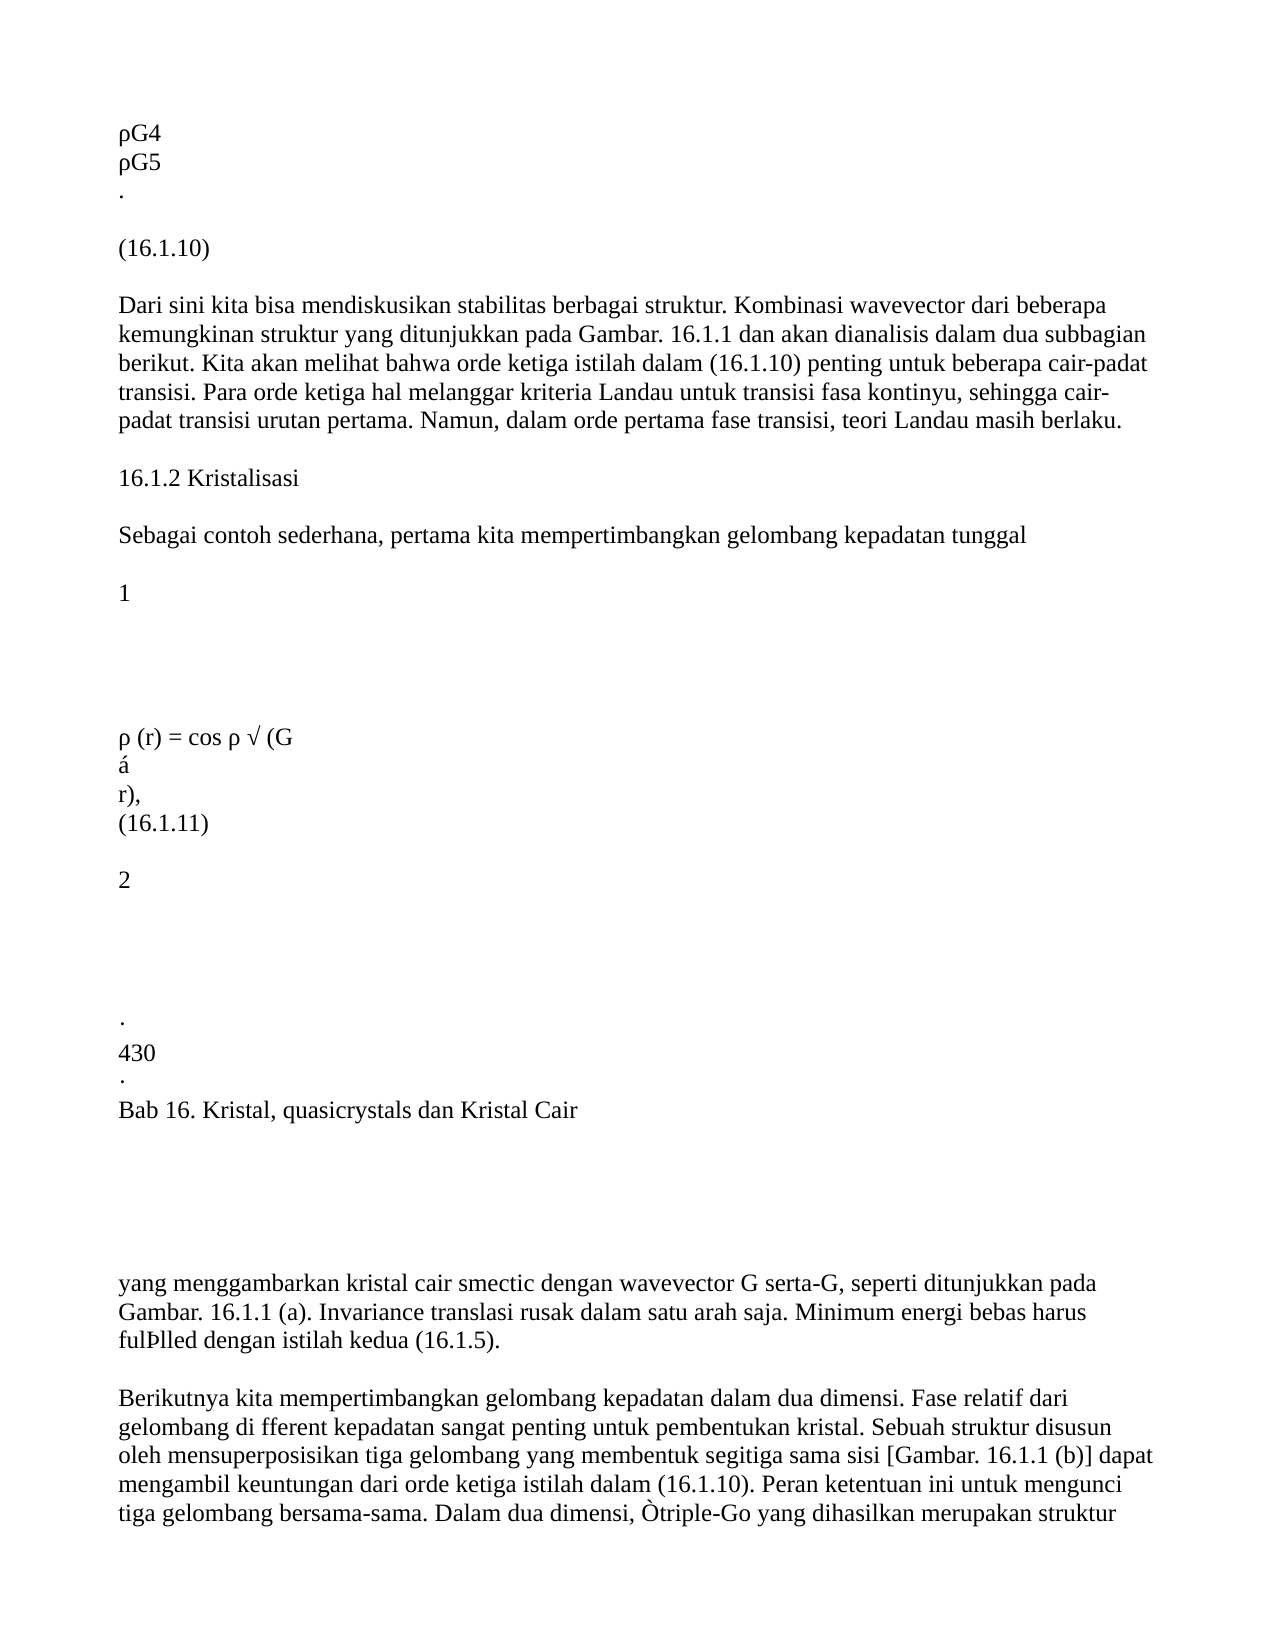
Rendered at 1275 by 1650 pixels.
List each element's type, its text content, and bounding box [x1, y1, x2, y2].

text ρG4 ρG5 . (16.1.10) Dari sini kita bisa mendiskusikan stabilitas berbagai struktur. Kombinasi wavevector dari beberapa kemungkinan struktur yang ditunjukkan pada Gambar. 16.1.1 dan akan dianalisis dalam dua subbagian berikut. Kita akan melihat bahwa orde ketiga istilah dalam (16.1.10) penting untuk beberapa cair-padat transisi. Para orde ketiga hal melanggar kriteria Landau untuk transisi fasa kontinyu, sehingga cair-padat transisi urutan pertama. Namun, dalam orde pertama fase transisi, teori Landau masih berlaku. 16.1.2 Kristalisasi Sebagai contoh sederhana, pertama kita mempertimbangkan gelombang kepadatan tunggal 1 ρ (r) = cos ρ √ (G á r), (16.1.11) 2 · 430 · Bab 16. Kristal, quasicrystals dan Kristal Cair yang menggambarkan kristal cair smectic dengan wavevector G serta-G, seperti ditunjukkan pada Gambar. 16.1.1 (a). Invariance translasi rusak dalam satu arah saja. Minimum energi bebas harus fulÞlled dengan istilah kedua (16.1.5). Berikutnya kita mempertimbangkan gelombang kepadatan dalam dua dimensi. Fase relatif dari gelombang di fferent kepadatan sangat penting untuk pembentukan kristal. Sebuah struktur disusun oleh mensuperposisikan tiga gelombang yang membentuk segitiga sama sisi [Gambar. 16.1.1 (b)] dapat mengambil keuntungan dari orde ketiga istilah dalam (16.1.10). Peran ketentuan ini untuk mengunci tiga gelombang bersama-sama. Dalam dua dimensi, Òtriple-Go yang dihasilkan merupakan struktur [118, 118, 1157, 1527]
